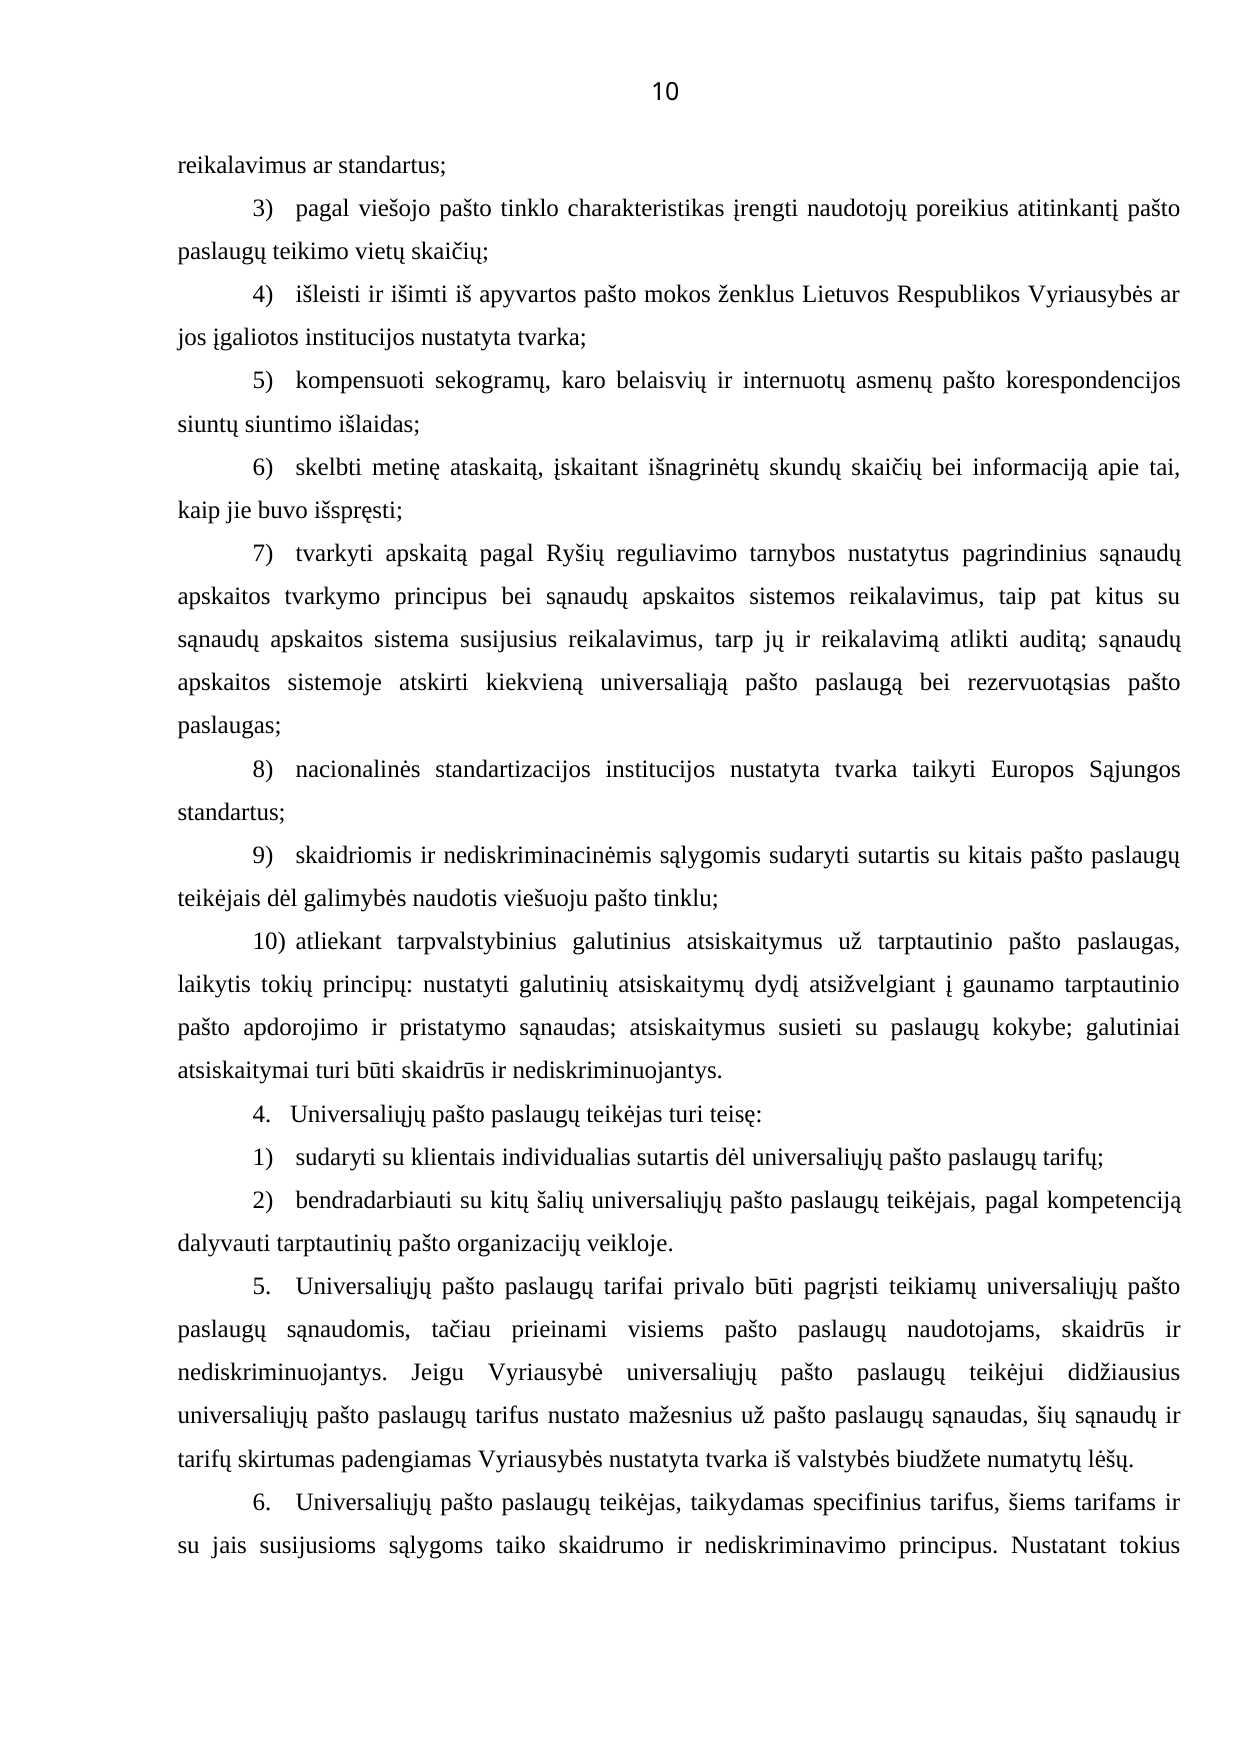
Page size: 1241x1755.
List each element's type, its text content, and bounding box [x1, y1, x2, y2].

text 5. Universaliųjų pašto paslaugų tarifai privalo būti pagrįsti teikiamų universaliųjų pašto paslaugų sąnaudomis, tačiau prieinami visiems pašto paslaugų naudotojams, skaidrūs ir nediskriminuojantys. Jeigu Vyriausybė universaliųjų pašto paslaugų teikėjui didžiausius universaliųjų pašto paslaugų tarifus nustato mažesnius už pašto paslaugų sąnaudas, šių sąnaudų ir tarifų skirtumas padengiamas Vyriausybės nustatyta tvarka iš valstybės biudžete numatytų lėšų. [177, 1271, 1181, 1472]
text 4. Universaliųjų pašto paslaugų teikėjas turi teisę: [252, 1099, 1181, 1127]
text 1) sudaryti su klientais individualias sutartis dėl universaliųjų pašto paslaugų tarifų; [177, 1142, 1181, 1171]
text 9) skaidriomis ir nediskriminacinėmis sąlygomis sudaryti sutartis su kitais pašto paslaugų teikėjais dėl galimybės naudotis viešuoju pašto tinklu; [177, 840, 1181, 912]
text 6. Universaliųjų pašto paslaugų teikėjas, taikydamas specifinius tarifus, šiems tarifams ir su jais susijusioms sąlygoms taiko skaidrumo ir nediskriminavimo principus. Nustatant tokius [177, 1487, 1181, 1559]
text 3) pagal viešojo pašto tinklo charakteristikas įrengti naudotojų poreikius atitinkantį pašto paslaugų teikimo vietų skaičių; [177, 193, 1181, 265]
text 7) tvarkyti apskaitą pagal Ryšių reguliavimo tarnybos nustatytus pagrindinius sąnaudų apskaitos tvarkymo principus bei sąnaudų apskaitos sistemos reikalavimus, taip pat kitus su sąnaudų apskaitos sistema susijusius reikalavimus, tarp jų ir reikalavimą atlikti auditą; sąnaudų apskaitos sistemoje atskirti kiekvieną universaliąją pašto paslaugą bei rezervuotąsias pašto paslaugas; [177, 538, 1181, 739]
text 2) bendradarbiauti su kitų šalių universaliųjų pašto paslaugų teikėjais, pagal kompetenciją dalyvauti tarptautinių pašto organizacijų veikloje. [177, 1185, 1181, 1257]
text reikalavimus ar standartus; [177, 150, 1181, 179]
text 5) kompensuoti sekogramų, karo belaisvių ir internuotų asmenų pašto korespondencijos siuntų siuntimo išlaidas; [177, 366, 1181, 437]
text 4) išleisti ir išimti iš apyvartos pašto mokos ženklus Lietuvos Respublikos Vyriausybės ar jos įgaliotos institucijos nustatyta tvarka; [177, 279, 1181, 351]
text 8) nacionalinės standartizacijos institucijos nustatyta tvarka taikyti Europos Sąjungos standartus; [177, 754, 1181, 826]
text 10) atliekant tarpvalstybinius galutinius atsiskaitymus už tarptautinio pašto paslaugas, laikytis tokių principų: nustatyti galutinių atsiskaitymų dydį atsižvelgiant į gaunamo tarptautinio pašto apdorojimo ir pristatymo sąnaudas; atsiskaitymus susieti su paslaugų kokybe; galutiniai atsiskaitymai turi būti skaidrūs ir nediskriminuojantys. [177, 926, 1181, 1084]
text 6) skelbti metinę ataskaitą, įskaitant išnagrinėtų skundų skaičių bei informaciją apie tai, kaip jie buvo išspręsti; [177, 452, 1181, 524]
